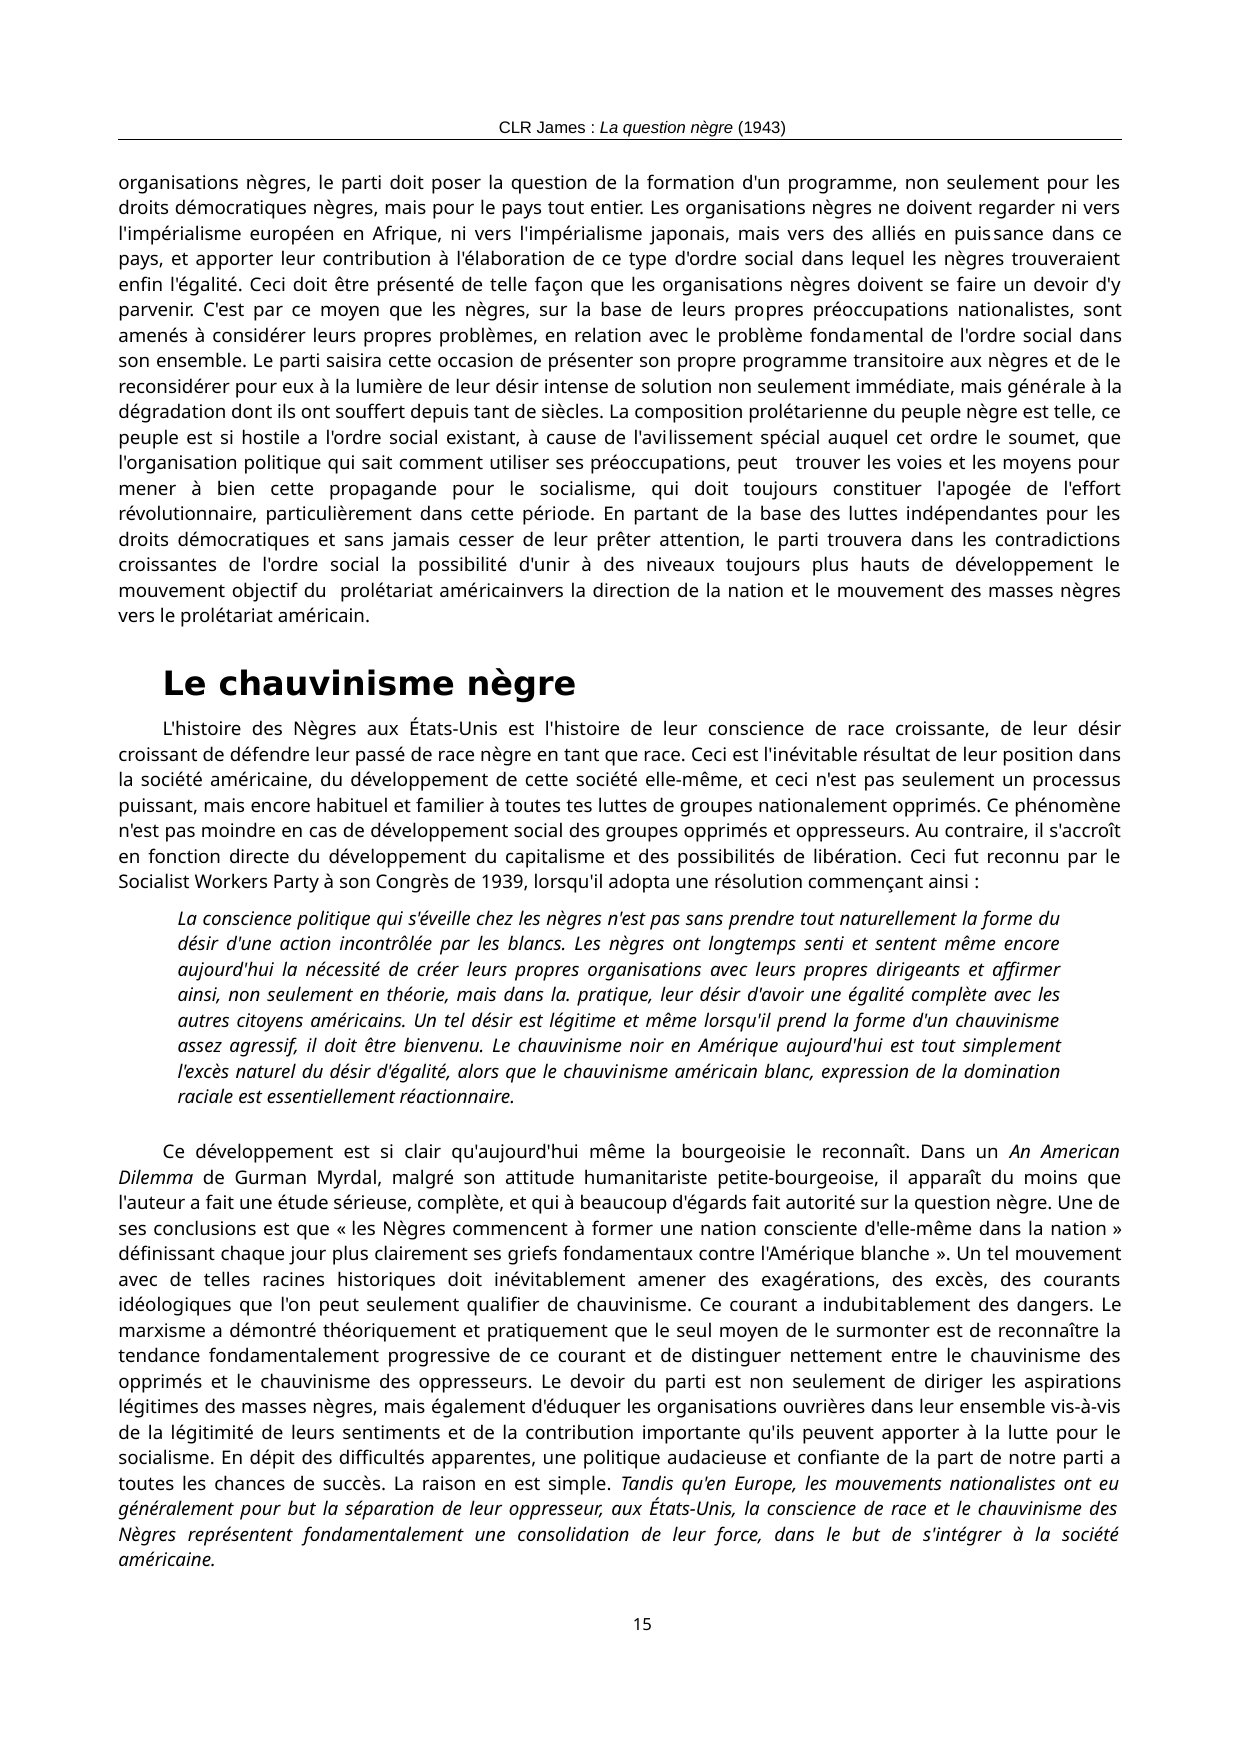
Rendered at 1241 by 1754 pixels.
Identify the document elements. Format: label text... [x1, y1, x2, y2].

text La conscience politique qui s'éveille chez les nègres n'est pas sans prendre tout naturellement la forme du désir d'une action incontrôlée par les blancs. Les nègres ont longtemps senti et sentent même encore aujourd'hui la nécessité de créer leurs propres organisations avec leurs propres dirigeants et affirmer ainsi, non seulement en théorie, mais dans la. pratique, leur désir d'avoir une égalité complète avec les autres citoyens américains. Un tel désir est légitime et même lorsqu'il prend la forme d'un chauvinisme assez agressif, il doit être bienvenu. Le chauvinisme noir en Amérique aujourd'hui est tout simple­ment l'excès naturel du désir d'égalité, alors que le chauvi­nisme américain blanc, expression de la domination raciale est essentiellement réactionnaire. [177, 905, 1063, 1109]
text Ce développement est si clair qu'aujourd'hui même la bourgeoisie le reconnaît. Dans un An American Dilemma de Gurman Myrdal, malgré son attitude humanitariste petite-bourgeoise, il apparaît du moins que l'auteur a fait une étude sérieuse, complète, et qui à beaucoup d'égards fait autorité sur la question nègre. Une de ses conclusions est que « les Nègres commencent à former une nation consciente d'elle-même dans la nation » définissant chaque jour plus clairement ses griefs fondamentaux contre l'Amérique blanche ». Un tel mouvement avec de telles racines historiques doit inévitablement amener des exagérations, des excès, des courants idéologiques que l'on peut seulement qualifier de chauvinisme. Ce courant a indubi­tablement des dangers. Le marxisme a démontré théorique­ment et pratiquement que le seul moyen de le surmonter est de reconnaître la tendance fondamentalement progressive de ce courant et de distinguer nettement entre le chauvinisme des opprimés et le chauvinisme des oppresseurs. Le devoir du parti est non seulement de diriger les aspirations légitimes des masses nègres, mais également d'éduquer les organisations ouvrières dans leur ensemble vis-à-vis de la légitimité de leurs sentiments et de la contribution importante qu'ils peuvent apporter à la lutte pour le socialisme. En dépit des difficultés apparentes, une politique audacieuse et confiante de la part de notre parti a toutes les chances de succès. La raison en est simple. Tandis qu'en Europe, les mouvements nationalistes ont eu généralement pour but la séparation de leur oppresseur, aux États-Unis, la conscience de race et le chauvinisme des Nègres représentent fondamentalement une consolidation de leur force, dans le but de s'intégrer à la société américaine. [118, 1138, 1122, 1572]
text organisa­tions nègres, le parti doit poser la question de la formation d'un programme, non seulement pour les droits démocratiques nègres, mais pour le pays tout entier. Les organisations nègres ne doivent regarder ni vers l'impérialisme européen en Afrique, ni vers l'impérialisme japonais, mais vers des alliés en puis­sance dans ce pays, et apporter leur contribution à l'élaboration de ce type d'ordre social dans lequel les nègres trouveraient enfin l'égalité. Ceci doit être présenté de telle façon que les organisations nègres doivent se faire un devoir d'y parvenir. C'est par ce moyen que les nègres, sur la base de leurs pro­pres préoccupations nationalistes, sont amenés à considérer leurs propres problèmes, en relation avec le problème fonda­mental de l'ordre social dans son ensemble. Le parti saisira cette occasion de présenter son propre programme transitoire aux nègres et de le reconsidérer pour eux à la lumière de leur désir intense de solution non seulement immédiate, mais géné­rale à la dégradation dont ils ont souffert depuis tant de siècles. La composition prolétarienne du peuple nègre est telle, ce peuple est si hostile a l'ordre social existant, à cause de l'avi­lissement spécial auquel cet ordre le soumet, que l'organisation politique qui sait comment utiliser ses préoccupations, peut trouver les voies et les moyens pour mener à bien cette propagande pour le socialisme, qui doit toujours constituer l'apogée de l'effort révolutionnaire, particulièrement dans cette période. En partant de la base des luttes indépendantes pour les droits démocratiques et sans jamais cesser de leur prêter attention, le parti trouvera dans les contradictions croissantes de l'ordre social la possibilité d'unir à des niveaux toujours plus hauts de développement le mouvement objectif du prolétariat amé­ricainvers la direction de la nation et le mouvement des masses nègres vers le prolétariat américain. [118, 169, 1122, 628]
subtitle Le chauvinisme nègre [118, 664, 1122, 703]
text L'histoire des Nègres aux États-Unis est l'histoire de leur conscience de race croissante, de leur désir croissant de dé­fendre leur passé de race nègre en tant que race. Ceci est l'inévitable résultat de leur position dans la société américaine, du développement de cette société elle-même, et ceci n'est pas seulement un processus puissant, mais encore habituel et fami­lier à toutes tes luttes de groupes nationalement opprimés. Ce phénomène n'est pas moindre en cas de développement social des groupes opprimés et oppresseurs. Au contraire, il s'accroît en fonction directe du développement du capitalisme et des possibilités de libération. Ceci fut reconnu par le Socialist Workers Party à son Congrès de 1939, lorsqu'il adopta une résolution commençant ainsi : [118, 716, 1122, 894]
